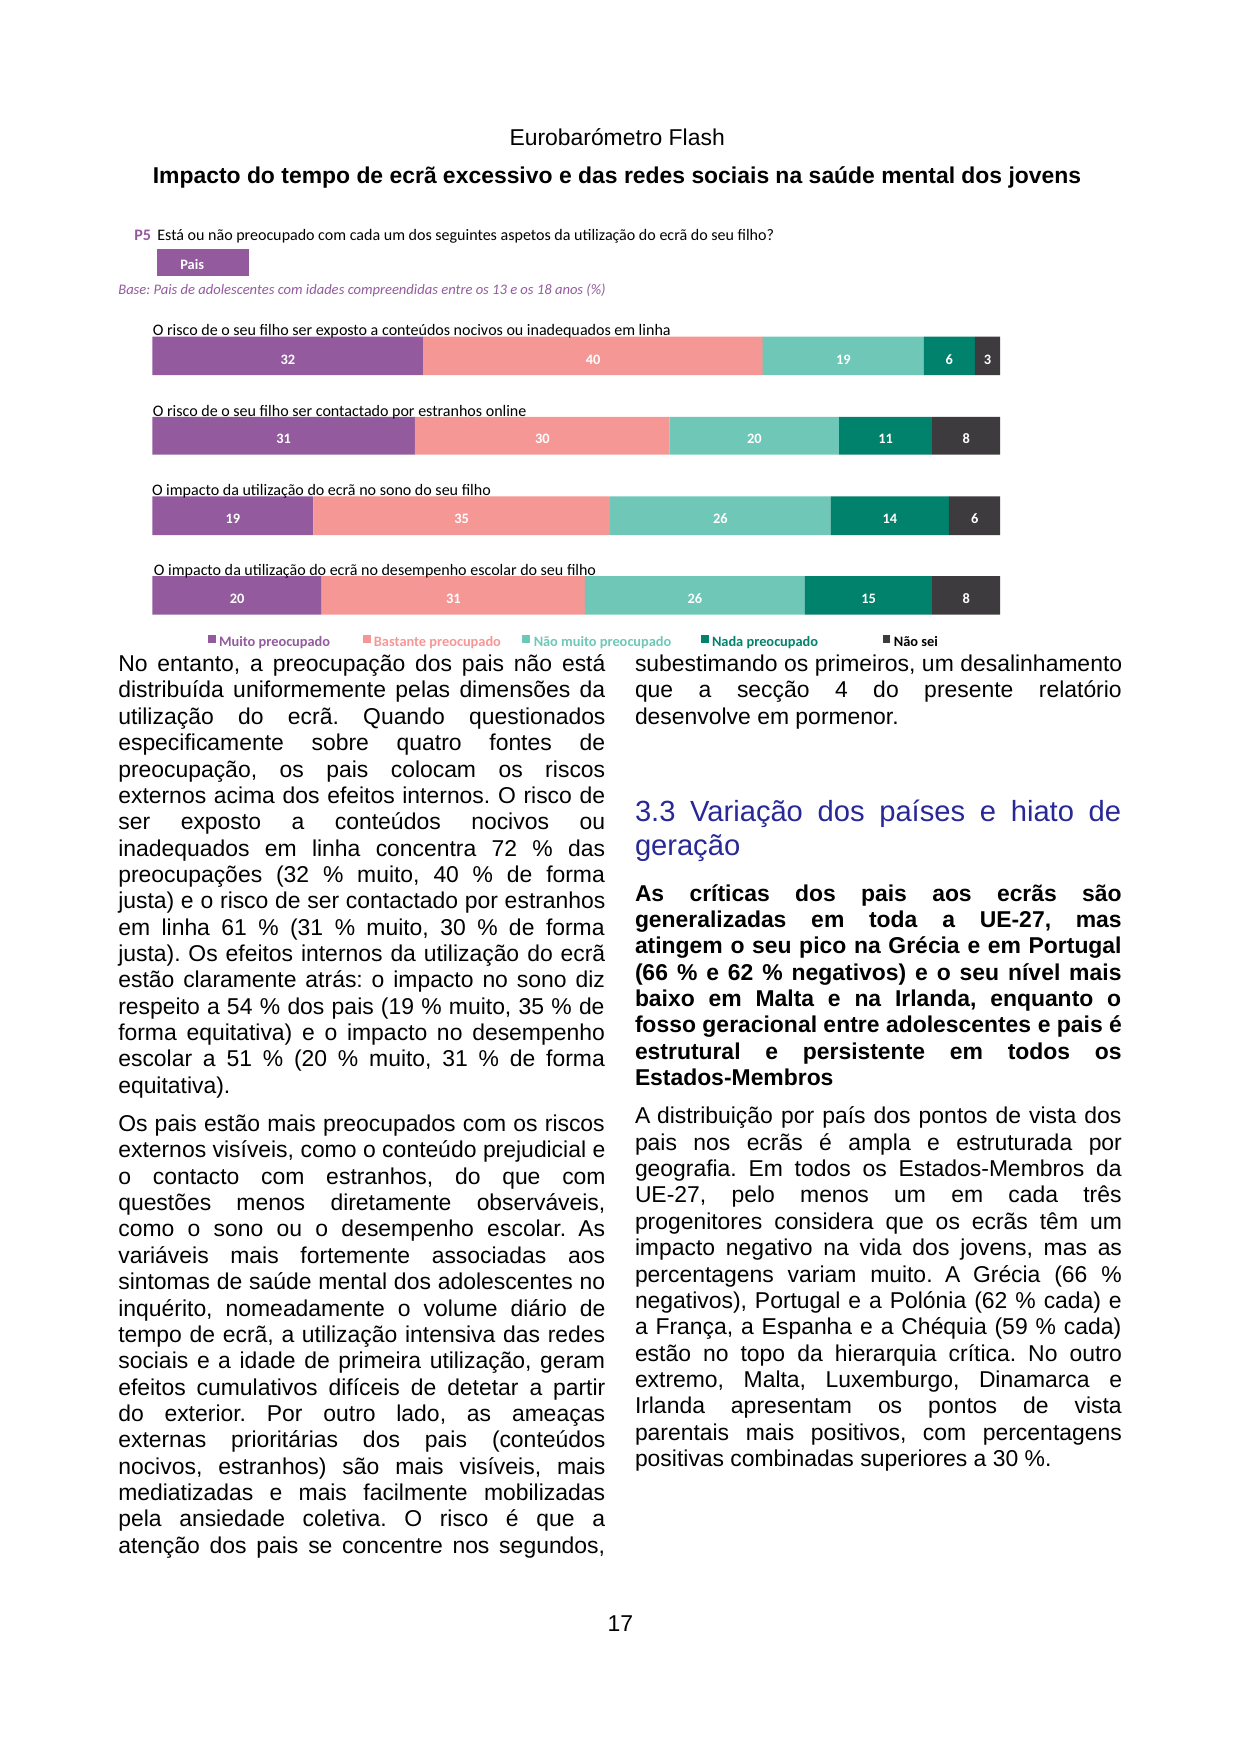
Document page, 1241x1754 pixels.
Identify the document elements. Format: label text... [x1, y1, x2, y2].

text No entanto, a preocupação dos pais não está distribuída uniformemente pelas dimensões da utilização do ecrã. Quando questionados especificamente sobre quatro fontes de preocupação, os pais colocam os riscos externos acima dos efeitos internos. O risco de ser exposto a conteúdos nocivos ou inadequados em linha concentra 72 % das preocupações (32 % muito, 40 % de forma justa) e o risco de ser contactado por estranhos em linha 61 % (31 % muito, 30 % de forma justa). Os efeitos internos da utilização do ecrã estão claramente atrás: o impacto no sono diz respeito a 54 % dos pais (19 % muito, 35 % de forma equitativa) e o impacto no desempenho escolar a 51 % (20 % muito, 31 % de forma equitativa). [118, 224, 605, 1098]
text Os pais estão mais preocupados com os riscos externos visíveis, como o conteúdo prejudicial e o contacto com estranhos, do que com questões menos diretamente observáveis, como o sono ou o desempenho escolar. As variáveis mais fortemente associadas aos sintomas de saúde mental dos adolescentes no inquérito, nomeadamente o volume diário de tempo de ecrã, a utilização intensiva das redes sociais e a idade de primeira utilização, geram efeitos cumulativos difíceis de detetar a partir do exterior. Por outro lado, as ameaças externas prioritárias dos pais (conteúdos nocivos, estranhos) são mais visíveis, mais mediatizadas e mais facilmente mobilizadas pela ansiedade coletiva. O risco é que a atenção dos pais se concentre nos segundos, subestimando os primeiros, um desalinhamento que a secção 4 do presente relatório desenvolve em pormenor. [118, 1110, 605, 1558]
text Os pais estão mais preocupados com os riscos externos visíveis, como o conteúdo prejudicial e o contacto com estranhos, do que com questões menos diretamente observáveis, como o sono ou o desempenho escolar. As variáveis mais fortemente associadas aos sintomas de saúde mental dos adolescentes no inquérito, nomeadamente o volume diário de tempo de ecrã, a utilização intensiva das redes sociais e a idade de primeira utilização, geram efeitos cumulativos difíceis de detetar a partir do exterior. Por outro lado, as ameaças externas prioritárias dos pais (conteúdos nocivos, estranhos) são mais visíveis, mais mediatizadas e mais facilmente mobilizadas pela ansiedade coletiva. O risco é que a atenção dos pais se concentre nos segundos, subestimando os primeiros, um desalinhamento que a secção 4 do presente relatório desenvolve em pormenor. [635, 224, 1122, 729]
text A distribuição por país dos pontos de vista dos pais nos ecrãs é ampla e estruturada por geografia. Em todos os Estados-Membros da UE-27, pelo menos um em cada três progenitores considera que os ecrãs têm um impacto negativo na vida dos jovens, mas as percentagens variam muito. A Grécia (66 % negativos), Portugal e a Polónia (62 % cada) e a França, a Espanha e a Chéquia (59 % cada) estão no topo da hierarquia crítica. No outro extremo, Malta, Luxemburgo, Dinamarca e Irlanda apresentam os pontos de vista parentais mais positivos, com percentagens positivas combinadas superiores a 30 %. [635, 1102, 1122, 1471]
subtitle 3.3 Variação dos países e hiato de geração [635, 794, 1122, 861]
text As críticas dos pais aos ecrãs são generalizadas em toda a UE-27, mas atingem o seu pico na Grécia e em Portugal (66 % e 62 % negativos) e o seu nível mais baixo em Malta e na Irlanda, enquanto o fosso geracional entre adolescentes e pais é estrutural e persistente em todos os Estados-Membros [635, 880, 1122, 1091]
